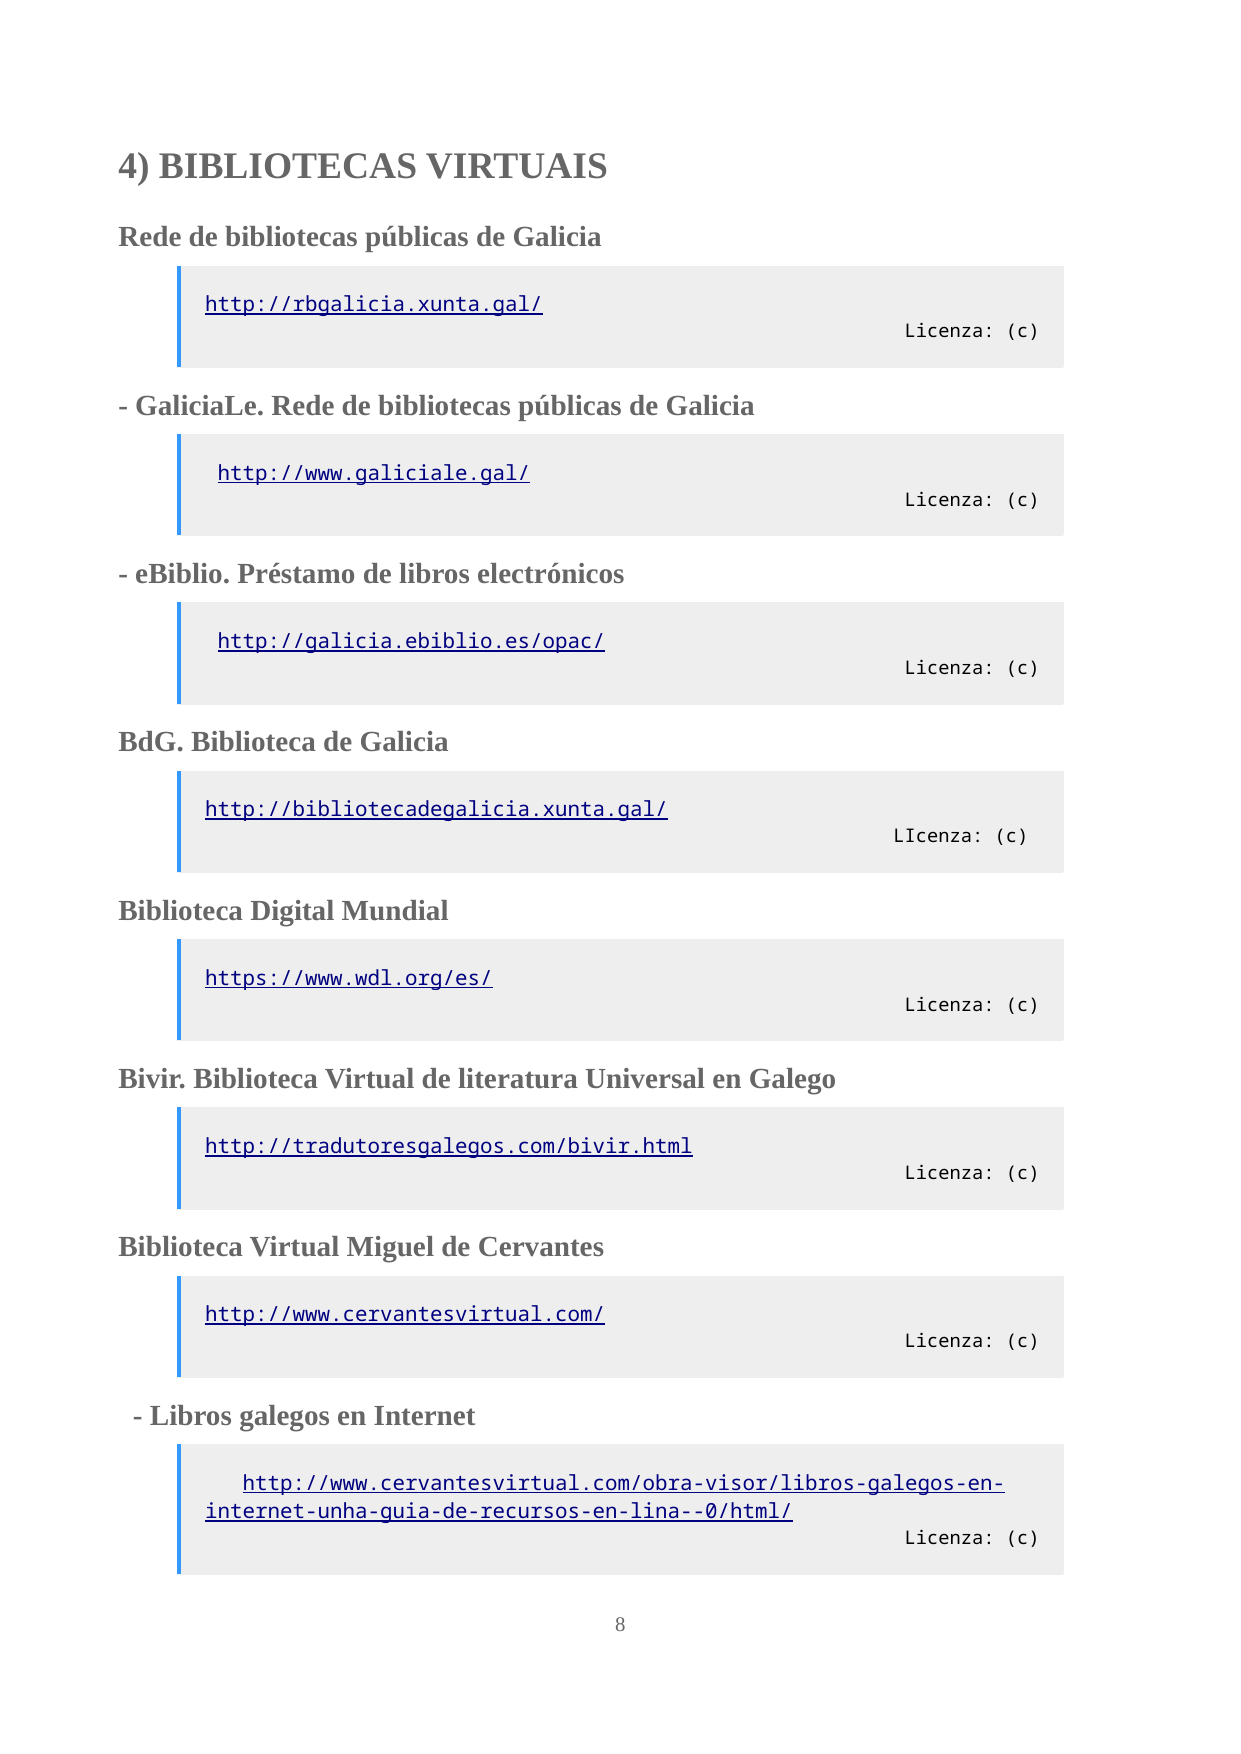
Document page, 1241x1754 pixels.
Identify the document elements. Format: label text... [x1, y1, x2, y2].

text LIcenza: (c) [181, 799, 1063, 872]
text https://www.wdl.org/es/ [181, 940, 1063, 967]
text Licenza: (c) [181, 462, 1063, 535]
text Licenza: (c) [181, 294, 1063, 367]
text Licenza: (c) [181, 1304, 1063, 1377]
text Licenza: (c) [181, 1501, 1063, 1574]
text http://tradutoresgalegos.com/bivir.html [181, 1108, 1063, 1136]
text http://rbgalicia.xunta.gal/ [181, 267, 1063, 294]
subtitle BdG. Biblioteca de Galicia [118, 724, 1122, 758]
subtitle 4) BIBLIOTECAS VIRTUAIS [118, 143, 1122, 186]
text http://www.galiciale.gal/ [181, 435, 1063, 462]
subtitle Bivir. Biblioteca Virtual de literatura Universal en Galego [118, 1061, 1122, 1095]
text http://www.cervantesvirtual.com/ [181, 1277, 1063, 1304]
text http://www.cervantesvirtual.com/obra-visor/libros-galegos-en-internet-unha-guia-de-recursos-en-lina--0/html/ [181, 1445, 1063, 1501]
subtitle Rede de bibliotecas públicas de Galicia [118, 219, 1122, 253]
subtitle Biblioteca Digital Mundial [118, 893, 1122, 926]
text http://galicia.ebiblio.es/opac/ [181, 603, 1063, 631]
text http://bibliotecadegalicia.xunta.gal/ [181, 772, 1063, 799]
subtitle - eBiblio. Préstamo de libros electrónicos [118, 556, 1122, 590]
subtitle - GaliciaLe. Rede de bibliotecas públicas de Galicia [118, 388, 1122, 421]
subtitle Biblioteca Virtual Miguel de Cervantes [118, 1229, 1122, 1263]
subtitle - Libros galegos en Internet [118, 1398, 1122, 1431]
text Licenza: (c) [181, 967, 1063, 1040]
text Licenza: (c) [181, 1136, 1063, 1209]
text Licenza: (c) [181, 631, 1063, 704]
